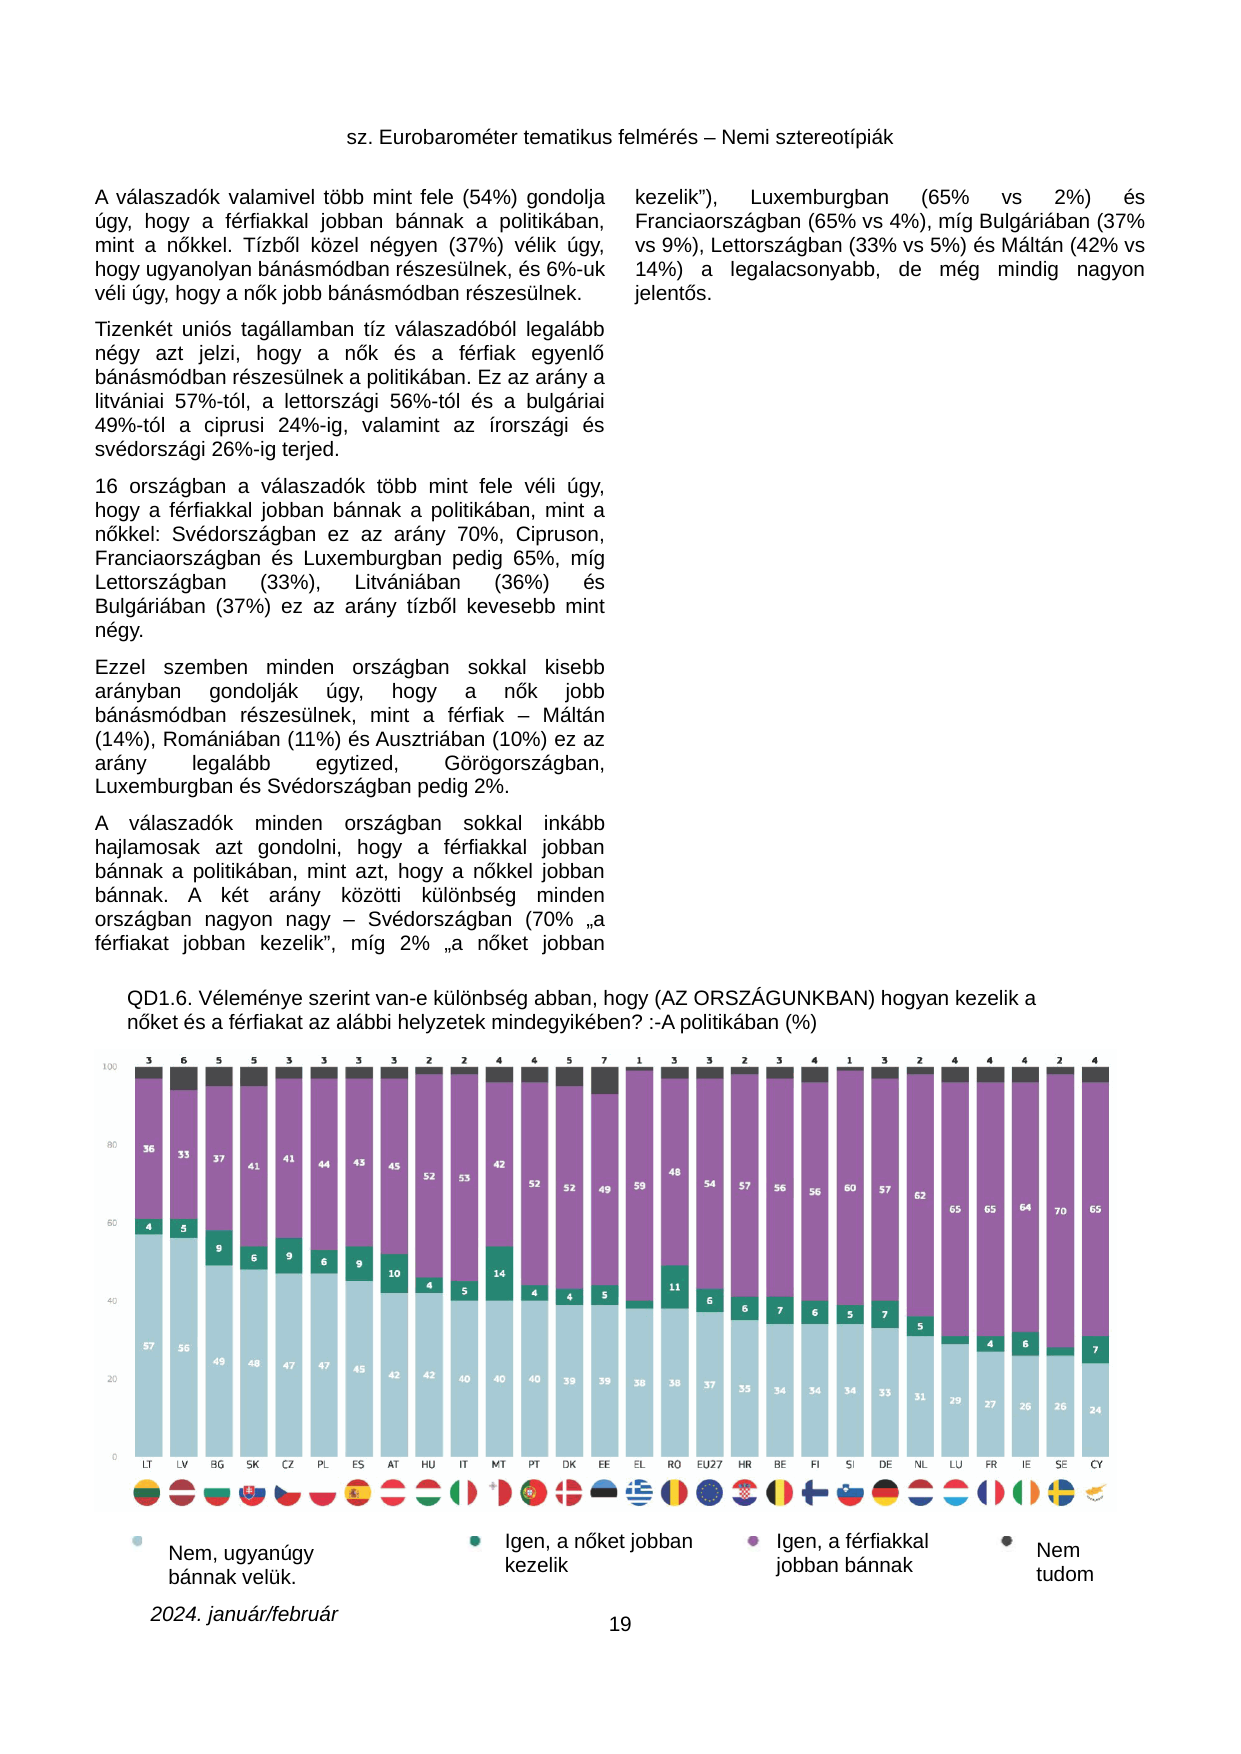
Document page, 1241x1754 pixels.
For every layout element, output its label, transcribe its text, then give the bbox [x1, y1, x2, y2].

text kezelik”), Luxemburgban (65% vs 2%) és Franciaországban (65% vs 4%), míg Bulgáriában (37% vs 9%), Lettországban (33% vs 5%) és Máltán (42% vs 14%) a legalacsonyabb, de még mindig nagyon jelentős. [635, 184, 1146, 304]
picture [649, 1538, 655, 1547]
text Tizenkét uniós tagállamban tíz válaszadóból legalább négy azt jelzi, hogy a nők és a férfiak egyenlő bánásmódban részesülnek a politikában. Ez az arány a litvániai 57%-tól, a lettországi 56%-tól és a bulgáriai 49%-tól a ciprusi 24%-ig, valamint az írországi és svédországi 26%-ig terjed. [94, 317, 605, 461]
picture [94, 1049, 1117, 1512]
picture [129, 1536, 1016, 1552]
text 16 országban a válaszadók több mint fele véli úgy, hogy a férfiakkal jobban bánnak a politikában, mint a nőkkel: Svédországban ez az arány 70%, Cipruson, Franciaországban és Luxemburgban pedig 65%, míg Lettországban (33%), Litvániában (36%) és Bulgáriában (37%) ez az arány tízből kevesebb mint négy. [94, 474, 605, 642]
picture [661, 1538, 667, 1547]
text Ezzel szemben minden országban sokkal kisebb arányban gondolják úgy, hogy a nők jobb bánásmódban részesülnek, mint a férfiak – Máltán (14%), Romániában (11%) és Ausztriában (10%) ez az arány legalább egytized, Görögországban, Luxemburgban és Svédországban pedig 2%. [94, 654, 605, 798]
text A válaszadók minden országban sokkal inkább hajlamosak azt gondolni, hogy a férfiakkal jobban bánnak a politikában, mint azt, hogy a nőkkel jobban bánnak. A két arány közötti különbség minden országban nagyon nagy – Svédországban (70% „a férfiakat jobban kezelik”, míg 2% „a nőket jobban [94, 811, 605, 955]
text A válaszadók valamivel több mint fele (54%) gondolja úgy, hogy a férfiakkal jobban bánnak a politikában, mint a nőkkel. Tízből közel négyen (37%) vélik úgy, hogy ugyanolyan bánásmódban részesülnek, és 6%-uk véli úgy, hogy a nők jobb bánásmódban részesülnek. [94, 184, 605, 304]
